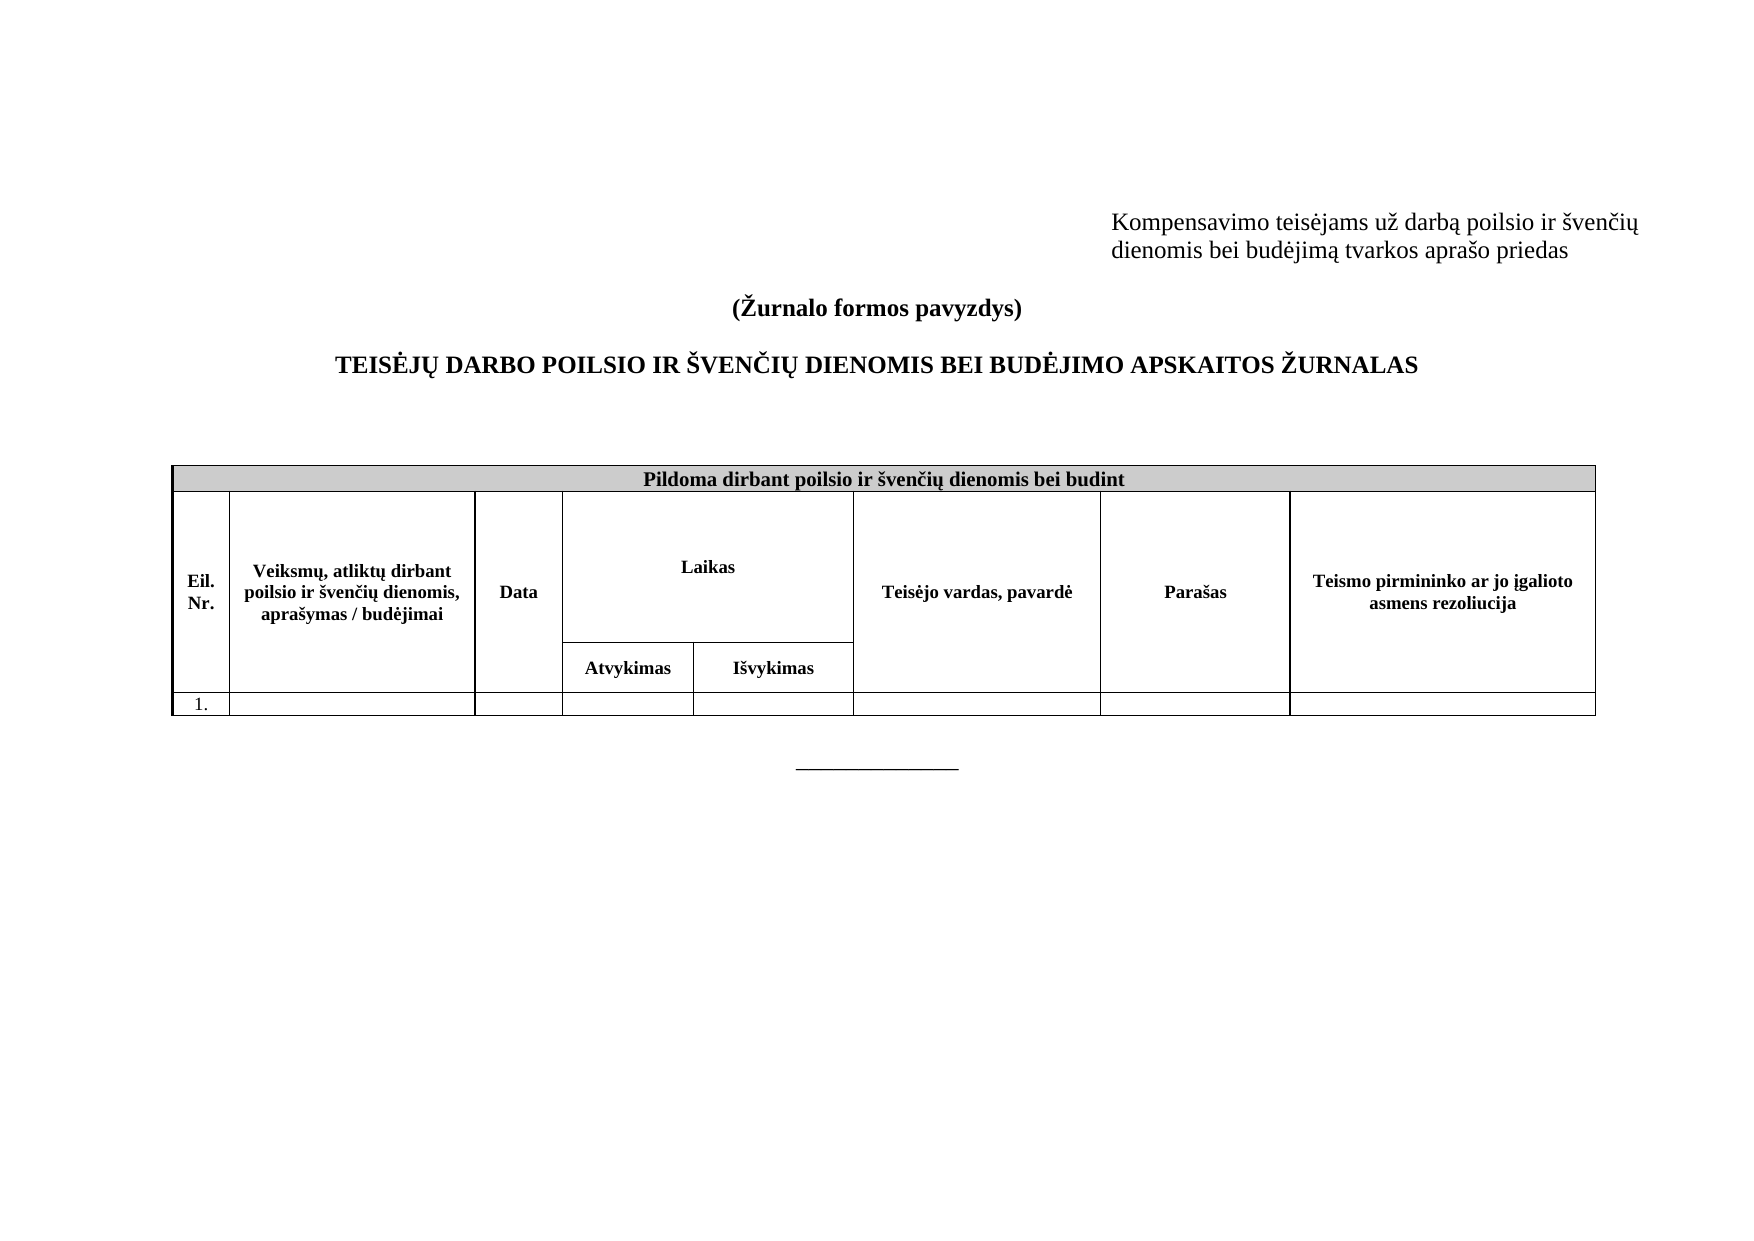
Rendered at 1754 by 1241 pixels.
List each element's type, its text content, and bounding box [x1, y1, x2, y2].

table_cell Data [476, 492, 562, 692]
text Kompensavimo teisėjams už darbą poilsio ir švenčių dienomis bei budėjimą tvarkos aprašo priedas [1111, 207, 1695, 264]
table_cell Teisėjo vardas, pavardė [854, 492, 1100, 692]
table_header Pildoma dirbant poilsio ir švenčių dienomis bei budint [174, 466, 1595, 491]
table_cell Veiksmų, atliktų dirbant poilsio ir švenčių dienomis, aprašymas / budėjimai [230, 492, 474, 692]
table_cell Atvykimas [563, 643, 693, 692]
table_cell [854, 693, 1100, 715]
table_cell [476, 693, 562, 715]
table_cell [1291, 693, 1595, 715]
text _____________ [59, 744, 1695, 773]
table_cell Parašas [1101, 492, 1289, 692]
table_cell [1101, 693, 1289, 715]
table_cell [230, 693, 474, 715]
table_cell Išvykimas [694, 643, 853, 692]
table_cell Eil. Nr. [174, 492, 229, 692]
table_cell Teismo pirmininko ar jo įgalioto asmens rezoliucija [1291, 492, 1595, 692]
table_cell [694, 693, 853, 715]
table_cell [563, 693, 693, 715]
text (Žurnalo formos pavyzdys) [59, 293, 1695, 322]
table_cell Laikas [563, 492, 853, 642]
text teisėjų darbo poilsio ir švenčių dienomis BEI budėjimo apskaitos žurnalas [59, 350, 1695, 379]
table_cell 1. [174, 693, 229, 715]
